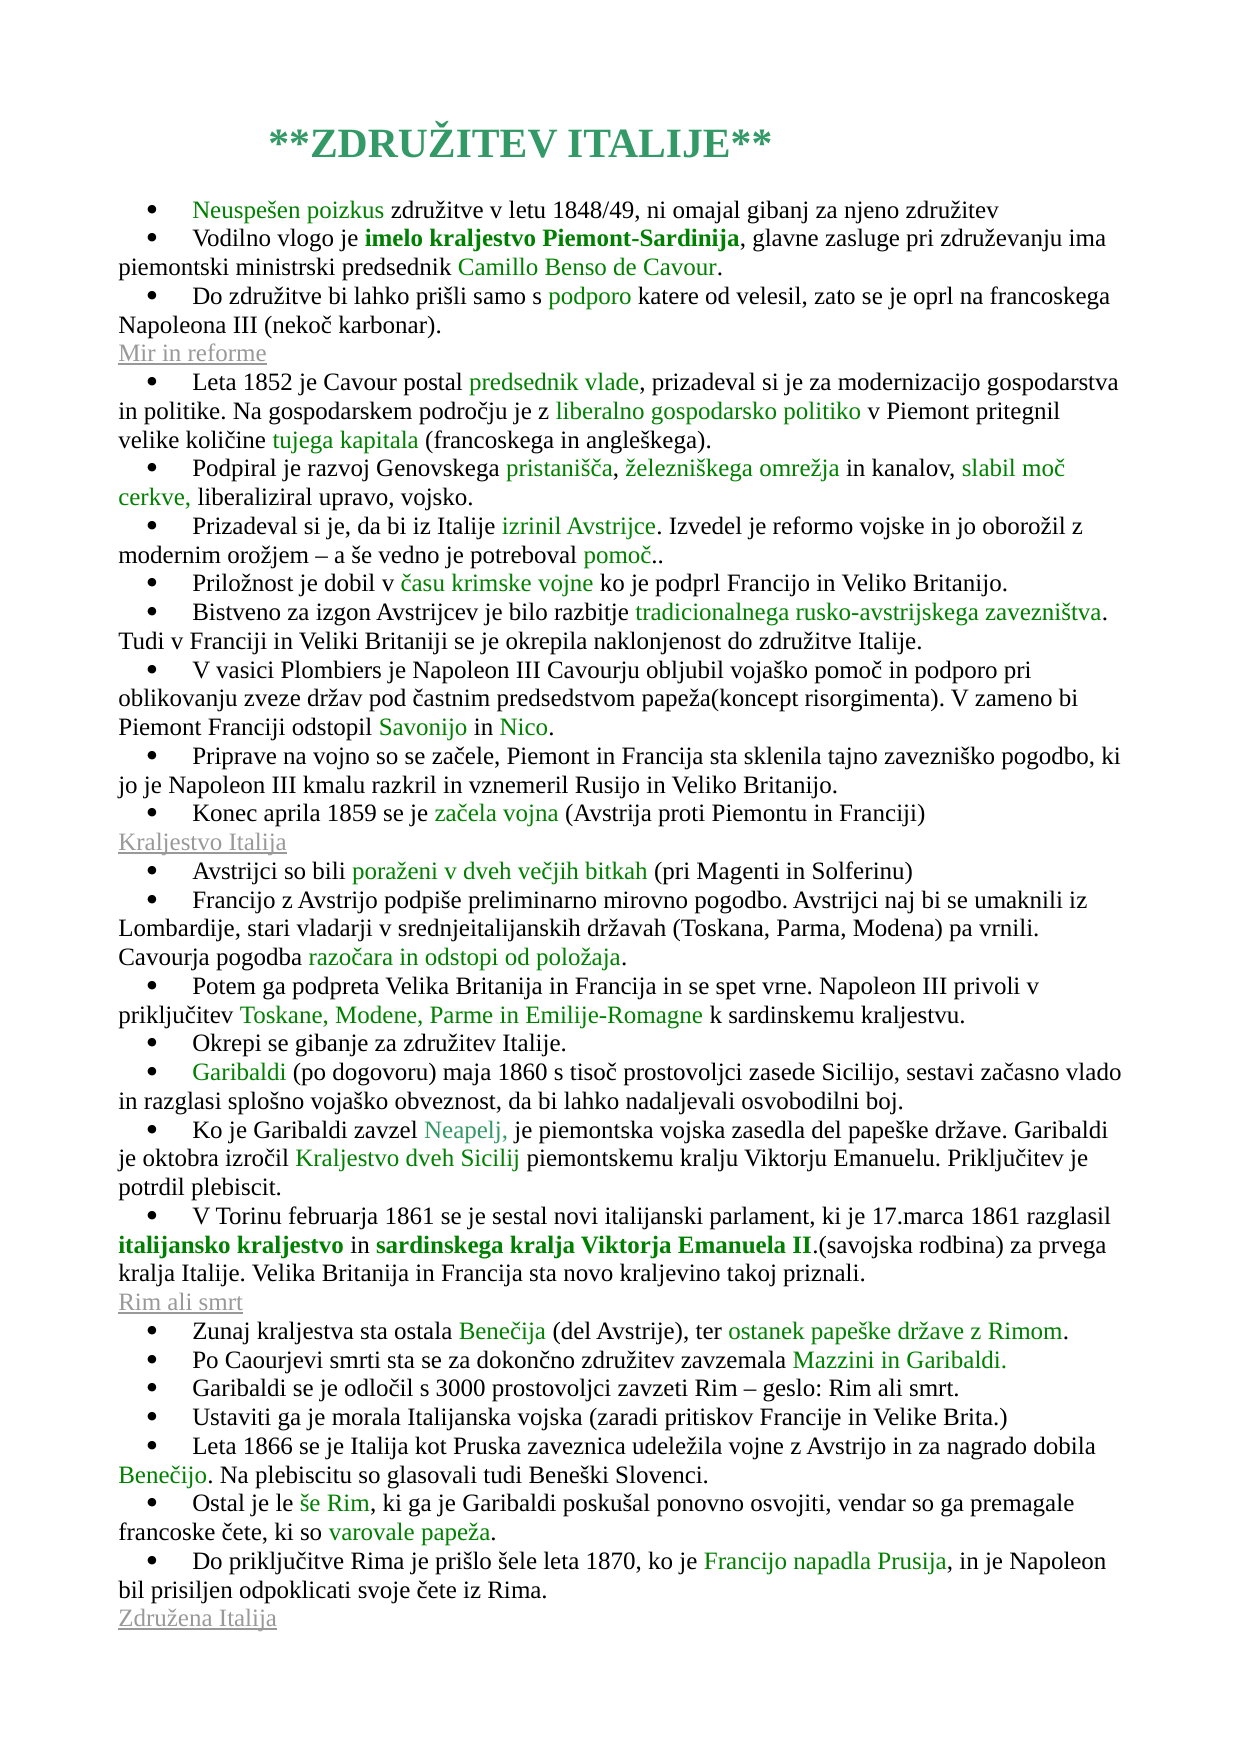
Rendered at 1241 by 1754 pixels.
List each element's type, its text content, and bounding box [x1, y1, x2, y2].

list V Torinu februarja 1861 se je sestal novi italijanski parlament, ki je 17.marca 1861 razglasil italijansko kraljestvo in sardinskega kralja Viktorja Emanuela II.(savojska rodbina) za prvega kralja Italije. Velika Britanija in Francija sta novo kraljevino takoj priznali. [118, 1201, 1122, 1287]
list Neuspešen poizkus združitve v letu 1848/49, ni omajal gibanj za njeno združitev [118, 195, 1122, 223]
list Ostal je le še Rim, ki ga je Garibaldi poskušal ponovno osvojiti, vendar so ga premagale francoske čete, ki so varovale papeža. [118, 1488, 1122, 1546]
list Okrepi se gibanje za združitev Italije. [118, 1028, 1122, 1057]
list Francijo z Avstrijo podpiše preliminarno mirovno pogodbo. Avstrijci naj bi se umaknili iz Lombardije, stari vladarji v srednjeitalijanskih državah (Toskana, Parma, Modena) pa vrnili. Cavourja pogodba razočara in odstopi od položaja. [118, 885, 1122, 971]
list Potem ga podpreta Velika Britanija in Francija in se spet vrne. Napoleon III privoli v priključitev Toskane, Modene, Parme in Emilije-Romagne k sardinskemu kraljestvu. [118, 971, 1122, 1028]
list V vasici Plombiers je Napoleon III Cavourju obljubil vojaško pomoč in podporo pri oblikovanju zveze držav pod častnim predsedstvom papeža(koncept risorgimenta). V zameno bi Piemont Franciji odstopil Savonijo in Nico. [118, 655, 1122, 741]
list Garibaldi (po dogovoru) maja 1860 s tisoč prostovoljci zasede Sicilijo, sestavi začasno vlado in razglasi splošno vojaško obveznost, da bi lahko nadaljevali osvobodilni boj. [118, 1057, 1122, 1115]
list Ustaviti ga je morala Italijanska vojska (zaradi pritiskov Francije in Velike Brita.) [118, 1402, 1122, 1431]
list Leta 1866 se je Italija kot Pruska zaveznica udeležila vojne z Avstrijo in za nagrado dobila Benečijo. Na plebiscitu so glasovali tudi Beneški Slovenci. [118, 1431, 1122, 1488]
list Vodilno vlogo je imelo kraljestvo Piemont-Sardinija, glavne zasluge pri združevanju ima piemontski ministrski predsednik Camillo Benso de Cavour. [118, 223, 1122, 281]
text Mir in reforme [118, 338, 1122, 367]
list Leta 1852 je Cavour postal predsednik vlade, prizadeval si je za modernizacijo gospodarstva in politike. Na gospodarskem področju je z liberalno gospodarsko politiko v Piemont pritegnil velike količine tujega kapitala (francoskega in angleškega). [118, 367, 1122, 453]
list Ko je Garibaldi zavzel Neapelj, je piemontska vojska zasedla del papeške države. Garibaldi je oktobra izročil Kraljestvo dveh Sicilij piemontskemu kralju Viktorju Emanuelu. Priključitev je potrdil plebiscit. [118, 1115, 1122, 1201]
list Priložnost je dobil v času krimske vojne ko je podprl Francijo in Veliko Britanijo. [118, 568, 1122, 597]
text Rim ali smrt [118, 1287, 1122, 1316]
list Podpiral je razvoj Genovskega pristanišča, železniškega omrežja in kanalov, slabil moč cerkve, liberaliziral upravo, vojsko. [118, 453, 1122, 511]
list Do združitve bi lahko prišli samo s podporo katere od velesil, zato se je oprl na francoskega Napoleona III (nekoč karbonar). [118, 281, 1122, 338]
list Konec aprila 1859 se je začela vojna (Avstrija proti Piemontu in Franciji) [118, 798, 1122, 827]
list Po Caourjevi smrti sta se za dokončno združitev zavzemala Mazzini in Garibaldi. [118, 1345, 1122, 1373]
text Združena Italija [118, 1603, 1122, 1632]
list Do priključitve Rima je prišlo šele leta 1870, ko je Francijo napadla Prusija, in je Napoleon bil prisiljen odpoklicati svoje čete iz Rima. [118, 1546, 1122, 1603]
list Zunaj kraljestva sta ostala Benečija (del Avstrije), ter ostanek papeške države z Rimom. [118, 1316, 1122, 1345]
list Avstrijci so bili poraženi v dveh večjih bitkah (pri Magenti in Solferinu) [118, 856, 1122, 885]
list Priprave na vojno so se začele, Piemont in Francija sta sklenila tajno zavezniško pogodbo, ki jo je Napoleon III kmalu razkril in vznemeril Rusijo in Veliko Britanijo. [118, 741, 1122, 798]
text **ZDRUŽITEV ITALIJE** [268, 118, 1122, 166]
list Garibaldi se je odločil s 3000 prostovoljci zavzeti Rim – geslo: Rim ali smrt. [118, 1373, 1122, 1402]
list Bistveno za izgon Avstrijcev je bilo razbitje tradicionalnega rusko-avstrijskega zavezništva. Tudi v Franciji in Veliki Britaniji se je okrepila naklonjenost do združitve Italije. [118, 597, 1122, 655]
text Kraljestvo Italija [118, 827, 1122, 856]
list Prizadeval si je, da bi iz Italije izrinil Avstrijce. Izvedel je reformo vojske in jo oborožil z modernim orožjem – a še vedno je potreboval pomoč.. [118, 511, 1122, 568]
